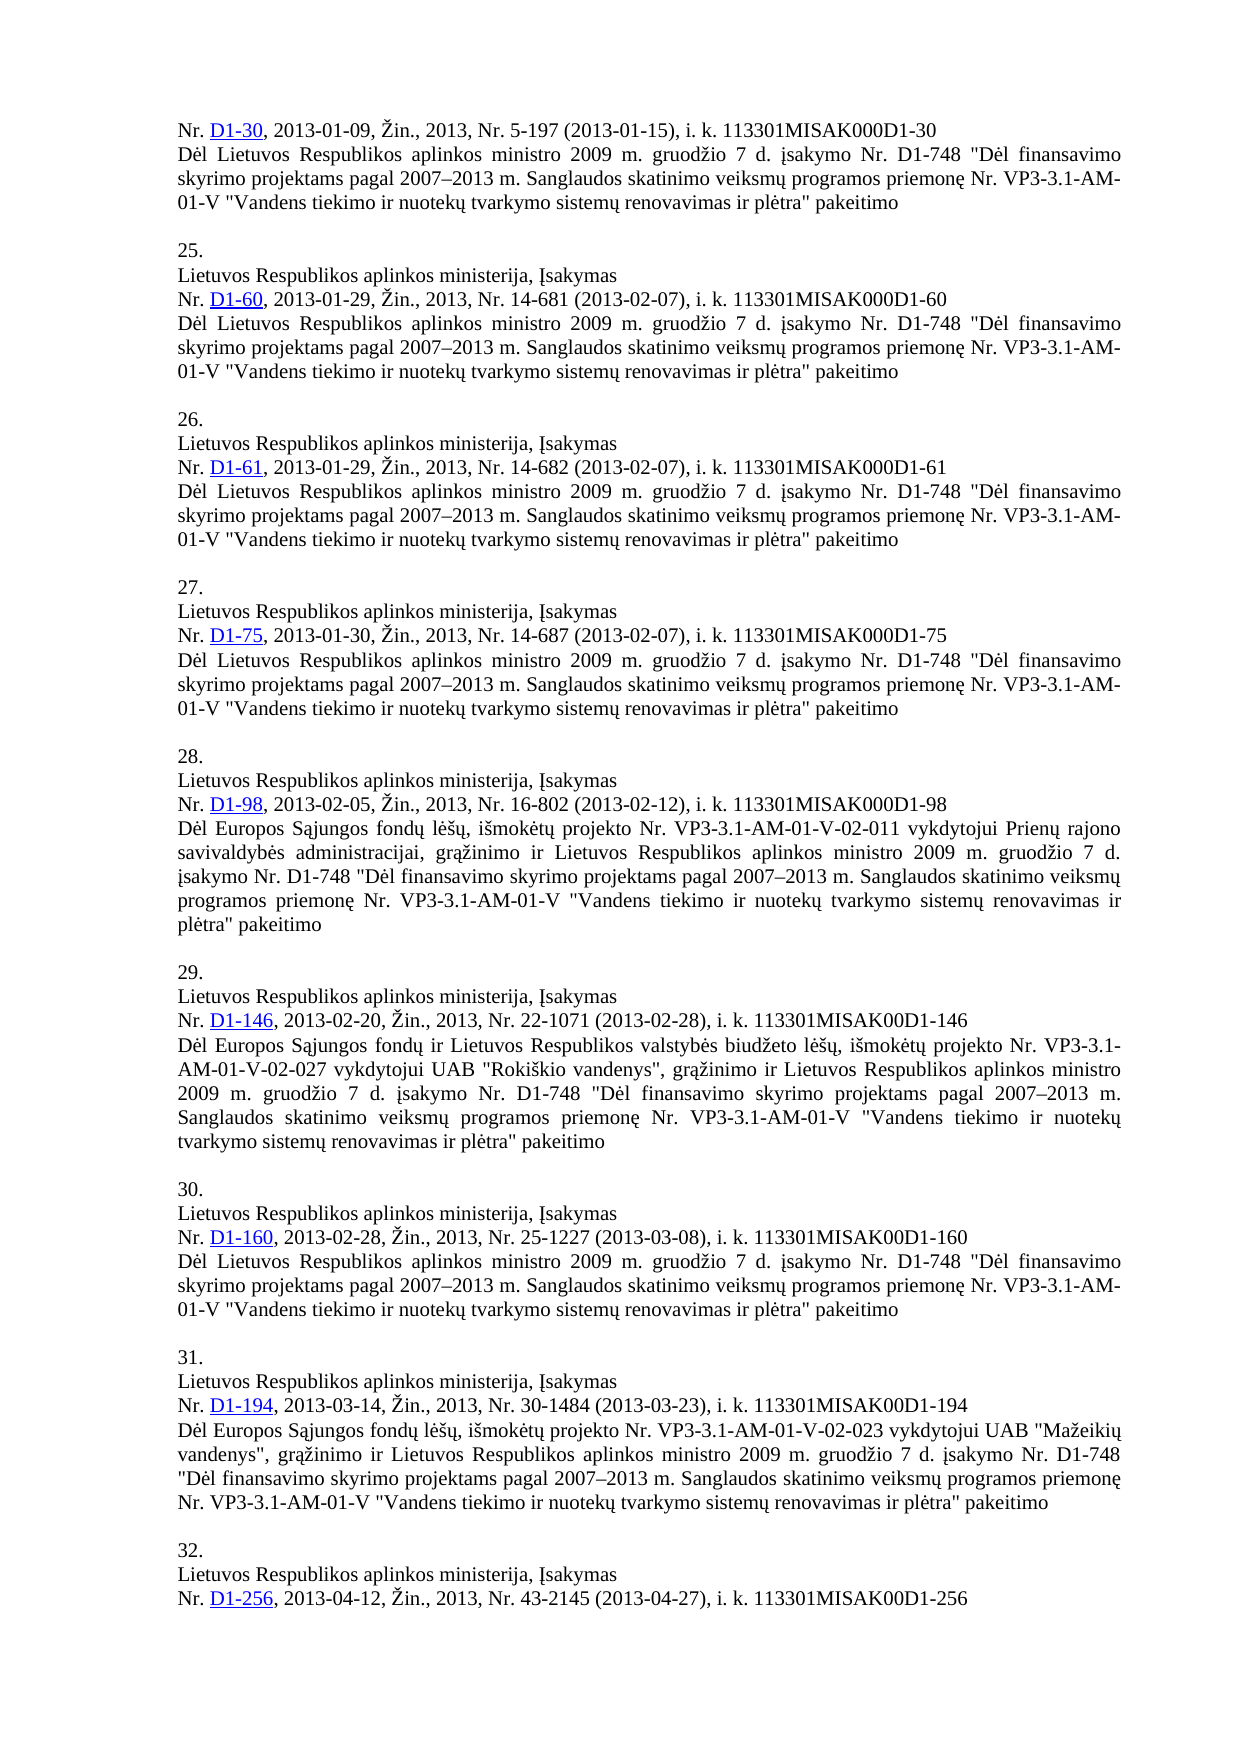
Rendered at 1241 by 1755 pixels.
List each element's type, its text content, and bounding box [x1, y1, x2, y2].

text 31. [177, 1345, 1122, 1369]
text Dėl Lietuvos Respublikos aplinkos ministro 2009 m. gruodžio 7 d. įsakymo Nr. D1-748 "Dėl finansavimo skyrimo projektams pagal 2007–2013 m. Sanglaudos skatinimo veiksmų programos priemonę Nr. VP3-3.1-AM-01-V "Vandens tiekimo ir nuotekų tvarkymo sistemų renovavimas ir plėtra" pakeitimo [177, 1249, 1122, 1321]
text 27. [177, 575, 1122, 599]
text Dėl Lietuvos Respublikos aplinkos ministro 2009 m. gruodžio 7 d. įsakymo Nr. D1-748 "Dėl finansavimo skyrimo projektams pagal 2007–2013 m. Sanglaudos skatinimo veiksmų programos priemonę Nr. VP3-3.1-AM-01-V "Vandens tiekimo ir nuotekų tvarkymo sistemų renovavimas ir plėtra" pakeitimo [177, 311, 1122, 383]
text Lietuvos Respublikos aplinkos ministerija, Įsakymas [177, 599, 1122, 623]
text Nr. D1-61, 2013-01-29, Žin., 2013, Nr. 14-682 (2013-02-07), i. k. 113301MISAK000D1-61 [177, 455, 1122, 479]
text Lietuvos Respublikos aplinkos ministerija, Įsakymas [177, 1201, 1122, 1225]
text Nr. D1-30, 2013-01-09, Žin., 2013, Nr. 5-197 (2013-01-15), i. k. 113301MISAK000D1-30 [177, 118, 1122, 142]
text Lietuvos Respublikos aplinkos ministerija, Įsakymas [177, 984, 1122, 1008]
text Lietuvos Respublikos aplinkos ministerija, Įsakymas [177, 431, 1122, 455]
text Dėl Europos Sąjungos fondų ir Lietuvos Respublikos valstybės biudžeto lėšų, išmokėtų projekto Nr. VP3-3.1-AM-01-V-02-027 vykdytojui UAB "Rokiškio vandenys", grąžinimo ir Lietuvos Respublikos aplinkos ministro 2009 m. gruodžio 7 d. įsakymo Nr. D1-748 "Dėl finansavimo skyrimo projektams pagal 2007–2013 m. Sanglaudos skatinimo veiksmų programos priemonę Nr. VP3-3.1-AM-01-V "Vandens tiekimo ir nuotekų tvarkymo sistemų renovavimas ir plėtra" pakeitimo [177, 1032, 1122, 1153]
text Nr. D1-60, 2013-01-29, Žin., 2013, Nr. 14-681 (2013-02-07), i. k. 113301MISAK000D1-60 [177, 287, 1122, 311]
text Nr. D1-75, 2013-01-30, Žin., 2013, Nr. 14-687 (2013-02-07), i. k. 113301MISAK000D1-75 [177, 623, 1122, 647]
text Dėl Europos Sąjungos fondų lėšų, išmokėtų projekto Nr. VP3-3.1-AM-01-V-02-023 vykdytojui UAB "Mažeikių vandenys", grąžinimo ir Lietuvos Respublikos aplinkos ministro 2009 m. gruodžio 7 d. įsakymo Nr. D1-748 "Dėl finansavimo skyrimo projektams pagal 2007–2013 m. Sanglaudos skatinimo veiksmų programos priemonę Nr. VP3-3.1-AM-01-V "Vandens tiekimo ir nuotekų tvarkymo sistemų renovavimas ir plėtra" pakeitimo [177, 1417, 1122, 1514]
text Lietuvos Respublikos aplinkos ministerija, Įsakymas [177, 262, 1122, 287]
text Nr. D1-146, 2013-02-20, Žin., 2013, Nr. 22-1071 (2013-02-28), i. k. 113301MISAK00D1-146 [177, 1008, 1122, 1032]
text 26. [177, 407, 1122, 431]
text Dėl Europos Sąjungos fondų lėšų, išmokėtų projekto Nr. VP3-3.1-AM-01-V-02-011 vykdytojui Prienų rajono savivaldybės administracijai, grąžinimo ir Lietuvos Respublikos aplinkos ministro 2009 m. gruodžio 7 d. įsakymo Nr. D1-748 "Dėl finansavimo skyrimo projektams pagal 2007–2013 m. Sanglaudos skatinimo veiksmų programos priemonę Nr. VP3-3.1-AM-01-V "Vandens tiekimo ir nuotekų tvarkymo sistemų renovavimas ir plėtra" pakeitimo [177, 816, 1122, 936]
text Nr. D1-256, 2013-04-12, Žin., 2013, Nr. 43-2145 (2013-04-27), i. k. 113301MISAK00D1-256 [177, 1586, 1122, 1610]
text 29. [177, 960, 1122, 984]
text 32. [177, 1538, 1122, 1562]
text Lietuvos Respublikos aplinkos ministerija, Įsakymas [177, 768, 1122, 792]
text Nr. D1-160, 2013-02-28, Žin., 2013, Nr. 25-1227 (2013-03-08), i. k. 113301MISAK00D1-160 [177, 1225, 1122, 1249]
text Dėl Lietuvos Respublikos aplinkos ministro 2009 m. gruodžio 7 d. įsakymo Nr. D1-748 "Dėl finansavimo skyrimo projektams pagal 2007–2013 m. Sanglaudos skatinimo veiksmų programos priemonę Nr. VP3-3.1-AM-01-V "Vandens tiekimo ir nuotekų tvarkymo sistemų renovavimas ir plėtra" pakeitimo [177, 647, 1122, 720]
text 28. [177, 744, 1122, 768]
text Dėl Lietuvos Respublikos aplinkos ministro 2009 m. gruodžio 7 d. įsakymo Nr. D1-748 "Dėl finansavimo skyrimo projektams pagal 2007–2013 m. Sanglaudos skatinimo veiksmų programos priemonę Nr. VP3-3.1-AM-01-V "Vandens tiekimo ir nuotekų tvarkymo sistemų renovavimas ir plėtra" pakeitimo [177, 142, 1122, 214]
text Nr. D1-194, 2013-03-14, Žin., 2013, Nr. 30-1484 (2013-03-23), i. k. 113301MISAK00D1-194 [177, 1393, 1122, 1417]
text Lietuvos Respublikos aplinkos ministerija, Įsakymas [177, 1369, 1122, 1393]
text Dėl Lietuvos Respublikos aplinkos ministro 2009 m. gruodžio 7 d. įsakymo Nr. D1-748 "Dėl finansavimo skyrimo projektams pagal 2007–2013 m. Sanglaudos skatinimo veiksmų programos priemonę Nr. VP3-3.1-AM-01-V "Vandens tiekimo ir nuotekų tvarkymo sistemų renovavimas ir plėtra" pakeitimo [177, 479, 1122, 551]
text 25. [177, 238, 1122, 262]
text Lietuvos Respublikos aplinkos ministerija, Įsakymas [177, 1562, 1122, 1586]
text Nr. D1-98, 2013-02-05, Žin., 2013, Nr. 16-802 (2013-02-12), i. k. 113301MISAK000D1-98 [177, 792, 1122, 816]
text 30. [177, 1177, 1122, 1201]
